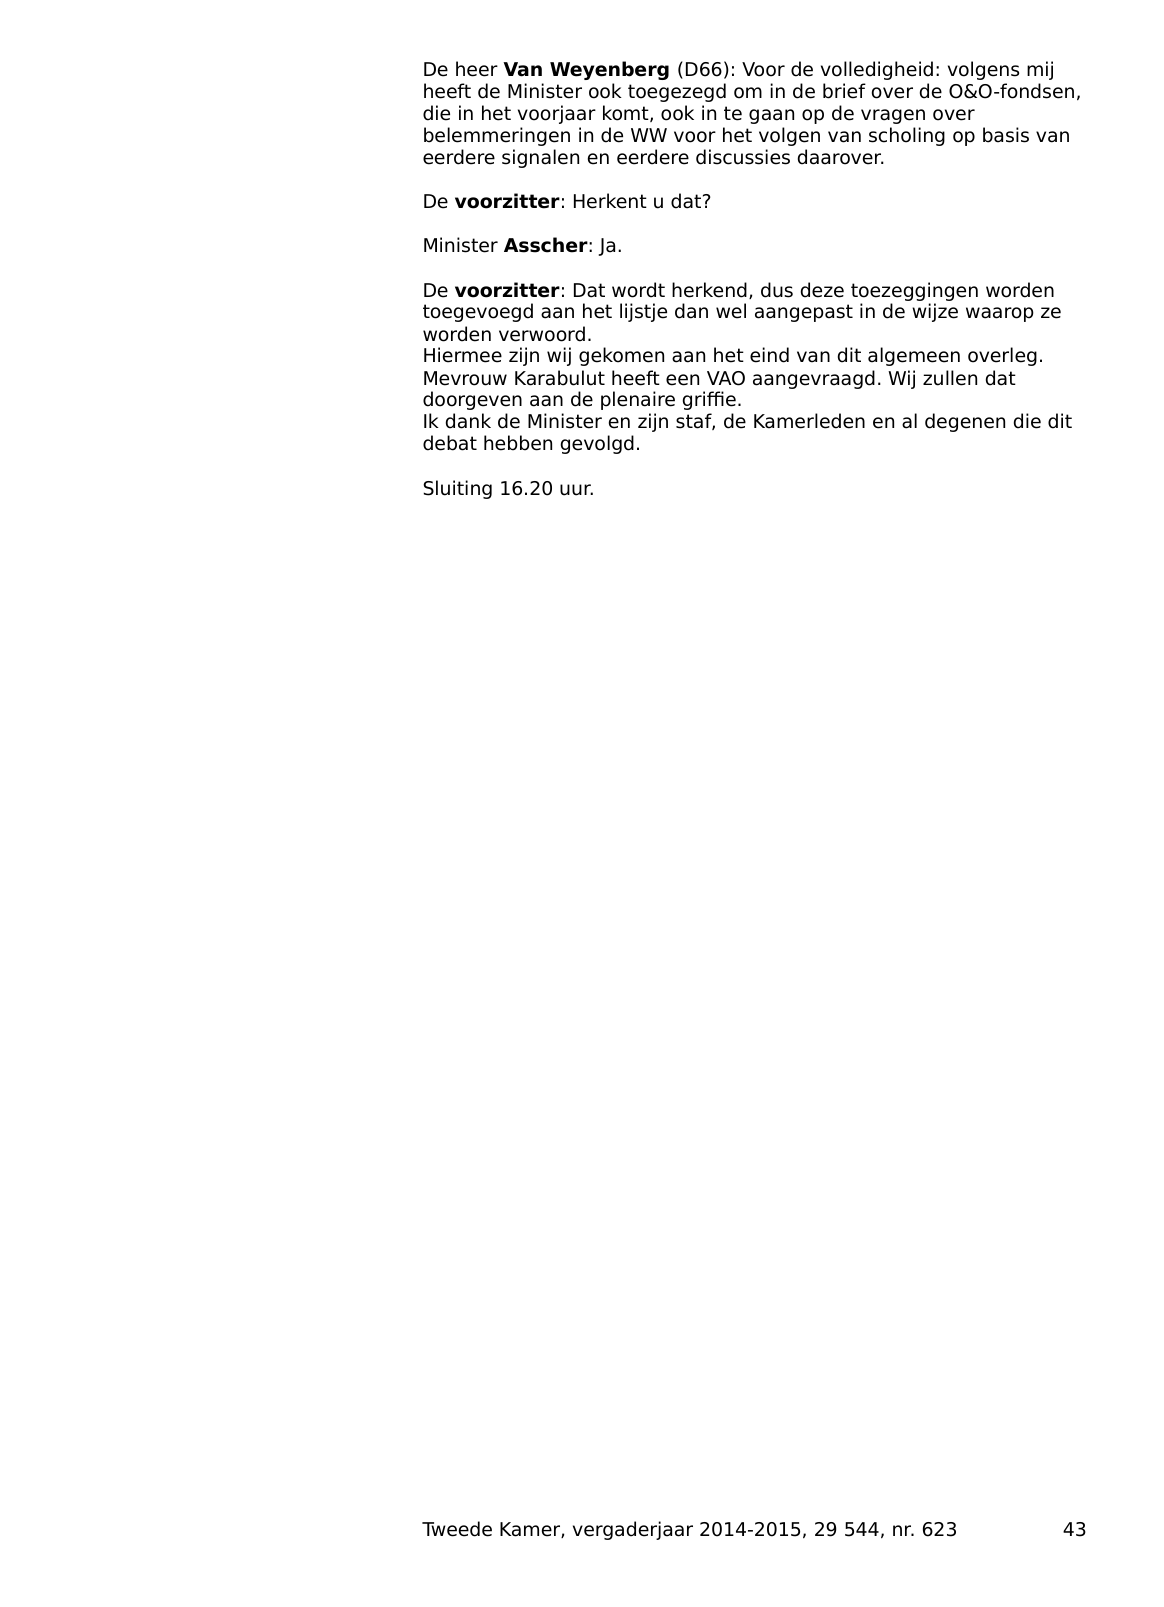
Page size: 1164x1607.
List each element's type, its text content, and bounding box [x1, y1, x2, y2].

text Hiermee zijn wij gekomen aan het eind van dit algemeen overleg. Mevrouw Karabulut heeft een VAO aangevraagd. Wij zullen dat doorgeven aan de plenaire griffie. [422, 345, 1087, 411]
text Ik dank de Minister en zijn staf, de Kamerleden en al degenen die dit debat hebben gevolgd. [422, 411, 1087, 455]
text De voorzitter: Dat wordt herkend, dus deze toezeggingen worden toegevoegd aan het lijstje dan wel aangepast in de wijze waarop ze worden verwoord. [422, 279, 1087, 345]
text Sluiting 16.20 uur. [422, 477, 1087, 499]
text Minister Asscher: Ja. [422, 235, 1087, 257]
text De heer Van Weyenberg (D66): Voor de volledigheid: volgens mij heeft de Minister ook toegezegd om in de brief over de O&O-fondsen, die in het voorjaar komt, ook in te gaan op de vragen over belemmeringen in de WW voor het volgen van scholing op basis van eerdere signalen en eerdere discussies daarover. [422, 59, 1087, 169]
text De voorzitter: Herkent u dat? [422, 191, 1087, 213]
